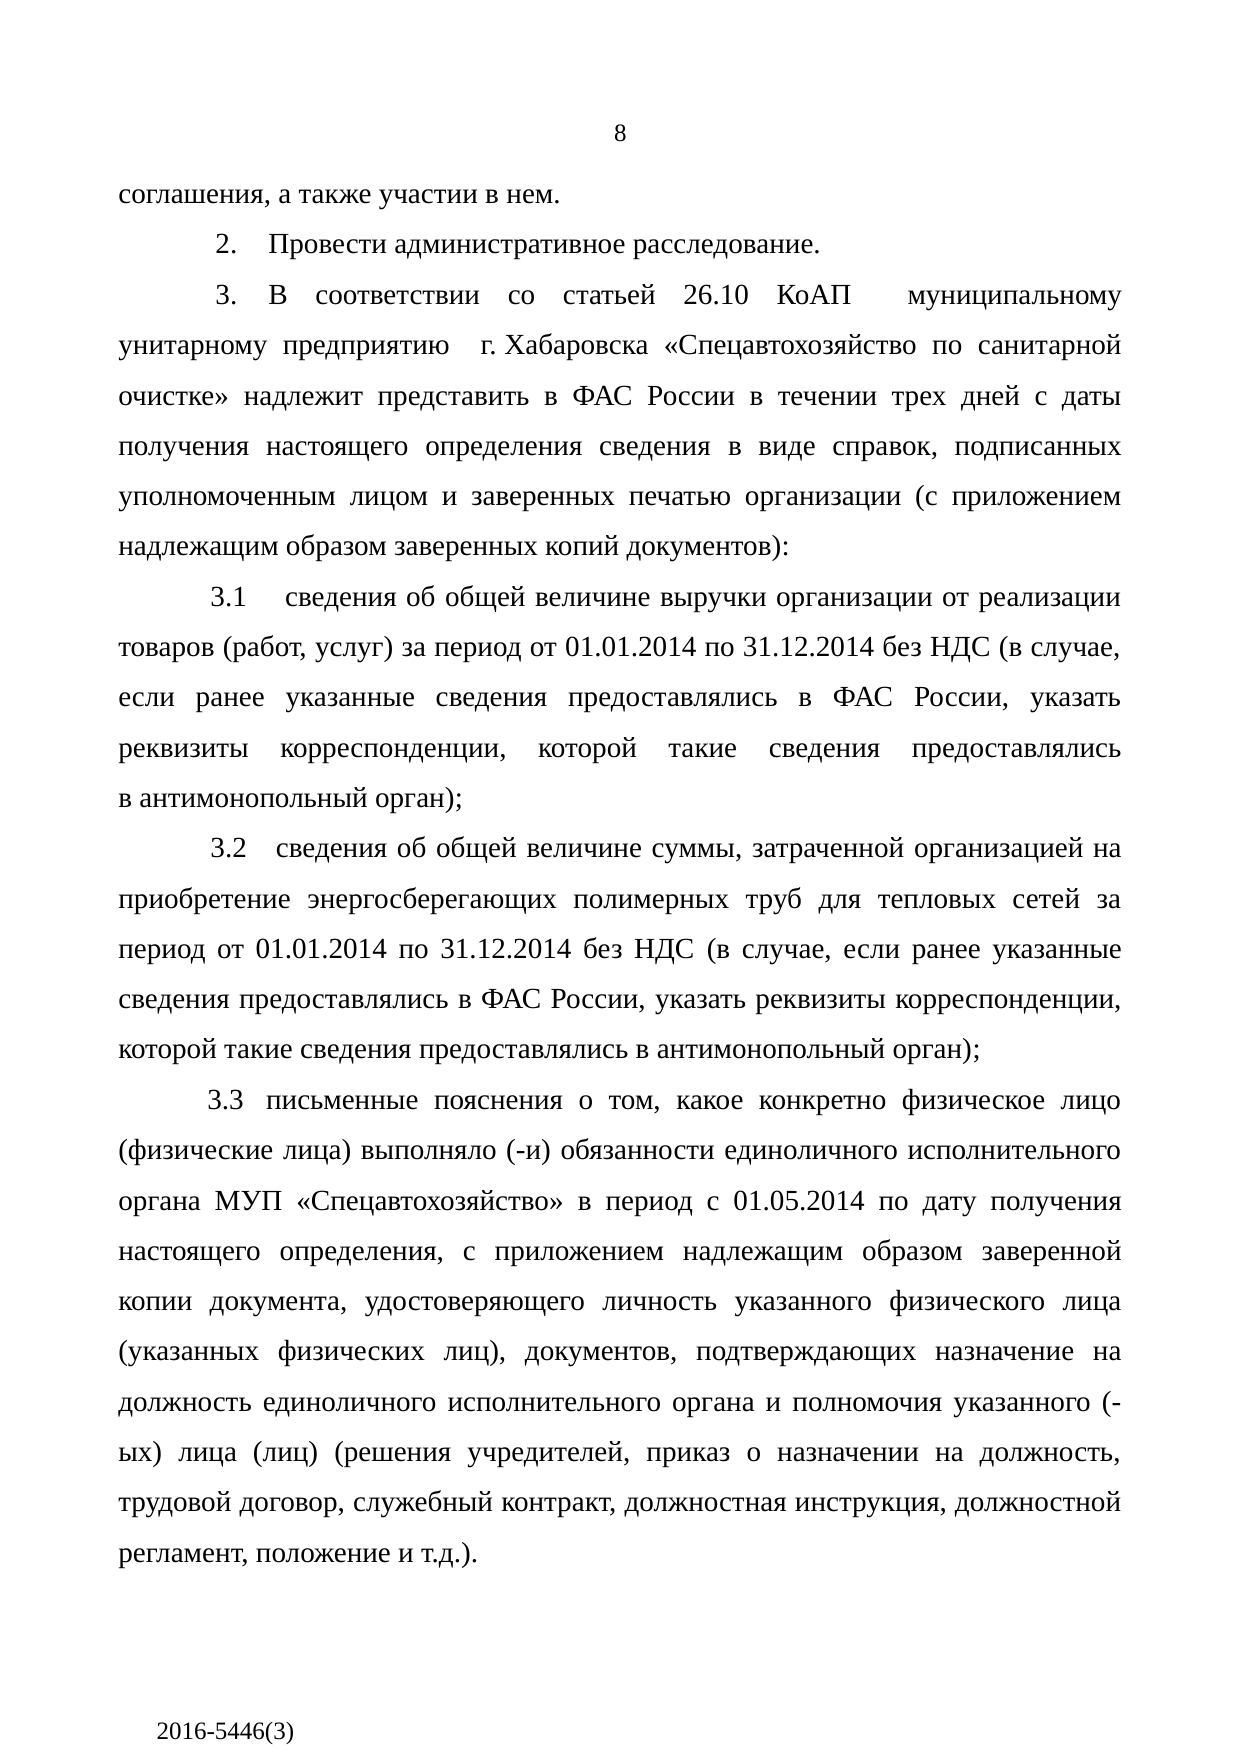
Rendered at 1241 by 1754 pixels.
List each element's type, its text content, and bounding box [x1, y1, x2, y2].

list сведения об общей величине выручки организации от реализации товаров (работ, услуг) за период от 01.01.2014 по 31.12.2014 без НДС (в случае, если ранее указанные сведения предоставлялись в ФАС России, указать реквизиты корреспонденции, которой такие сведения предоставлялись в антимонопольный орган); [118, 579, 1122, 814]
list сведения об общей величине суммы, затраченной организацией на приобретение энергосберегающих полимерных труб для тепловых сетей за период от 01.01.2014 по 31.12.2014 без НДС (в случае, если ранее указанные сведения предоставлялись в ФАС России, указать реквизиты корреспонденции, которой такие сведения предоставлялись в антимонопольный орган); [118, 830, 1122, 1065]
list письменные пояснения о том, какое конкретно физическое лицо (физические лица) выполняло (-и) обязанности единоличного исполнительного органа МУП «Спецавтохозяйство» в период с 01.05.2014 по дату получения настоящего определения, с приложением надлежащим образом заверенной копии документа, удостоверяющего личность указанного физического лица (указанных физических лиц), документов, подтверждающих назначение на должность единоличного исполнительного органа и полномочия указанного (-ых) лица (лиц) (решения учредителей, приказ о назначении на должность, трудовой договор, служебный контракт, должностная инструкция, должностной регламент, положение и т.д.). [118, 1082, 1122, 1568]
list соглашения, а также участии в нем. [118, 176, 1122, 210]
list Провести административное расследование. [118, 227, 1122, 260]
list В соответствии со статьей 26.10 КоАП муниципальному унитарному предприятию г. Хабаровска «Спецавтохозяйство по санитарной очистке» надлежит представить в ФАС России в течении трех дней с даты получения настоящего определения сведения в виде справок, подписанных уполномоченным лицом и заверенных печатью организации (с приложением надлежащим образом заверенных копий документов): [118, 277, 1122, 562]
